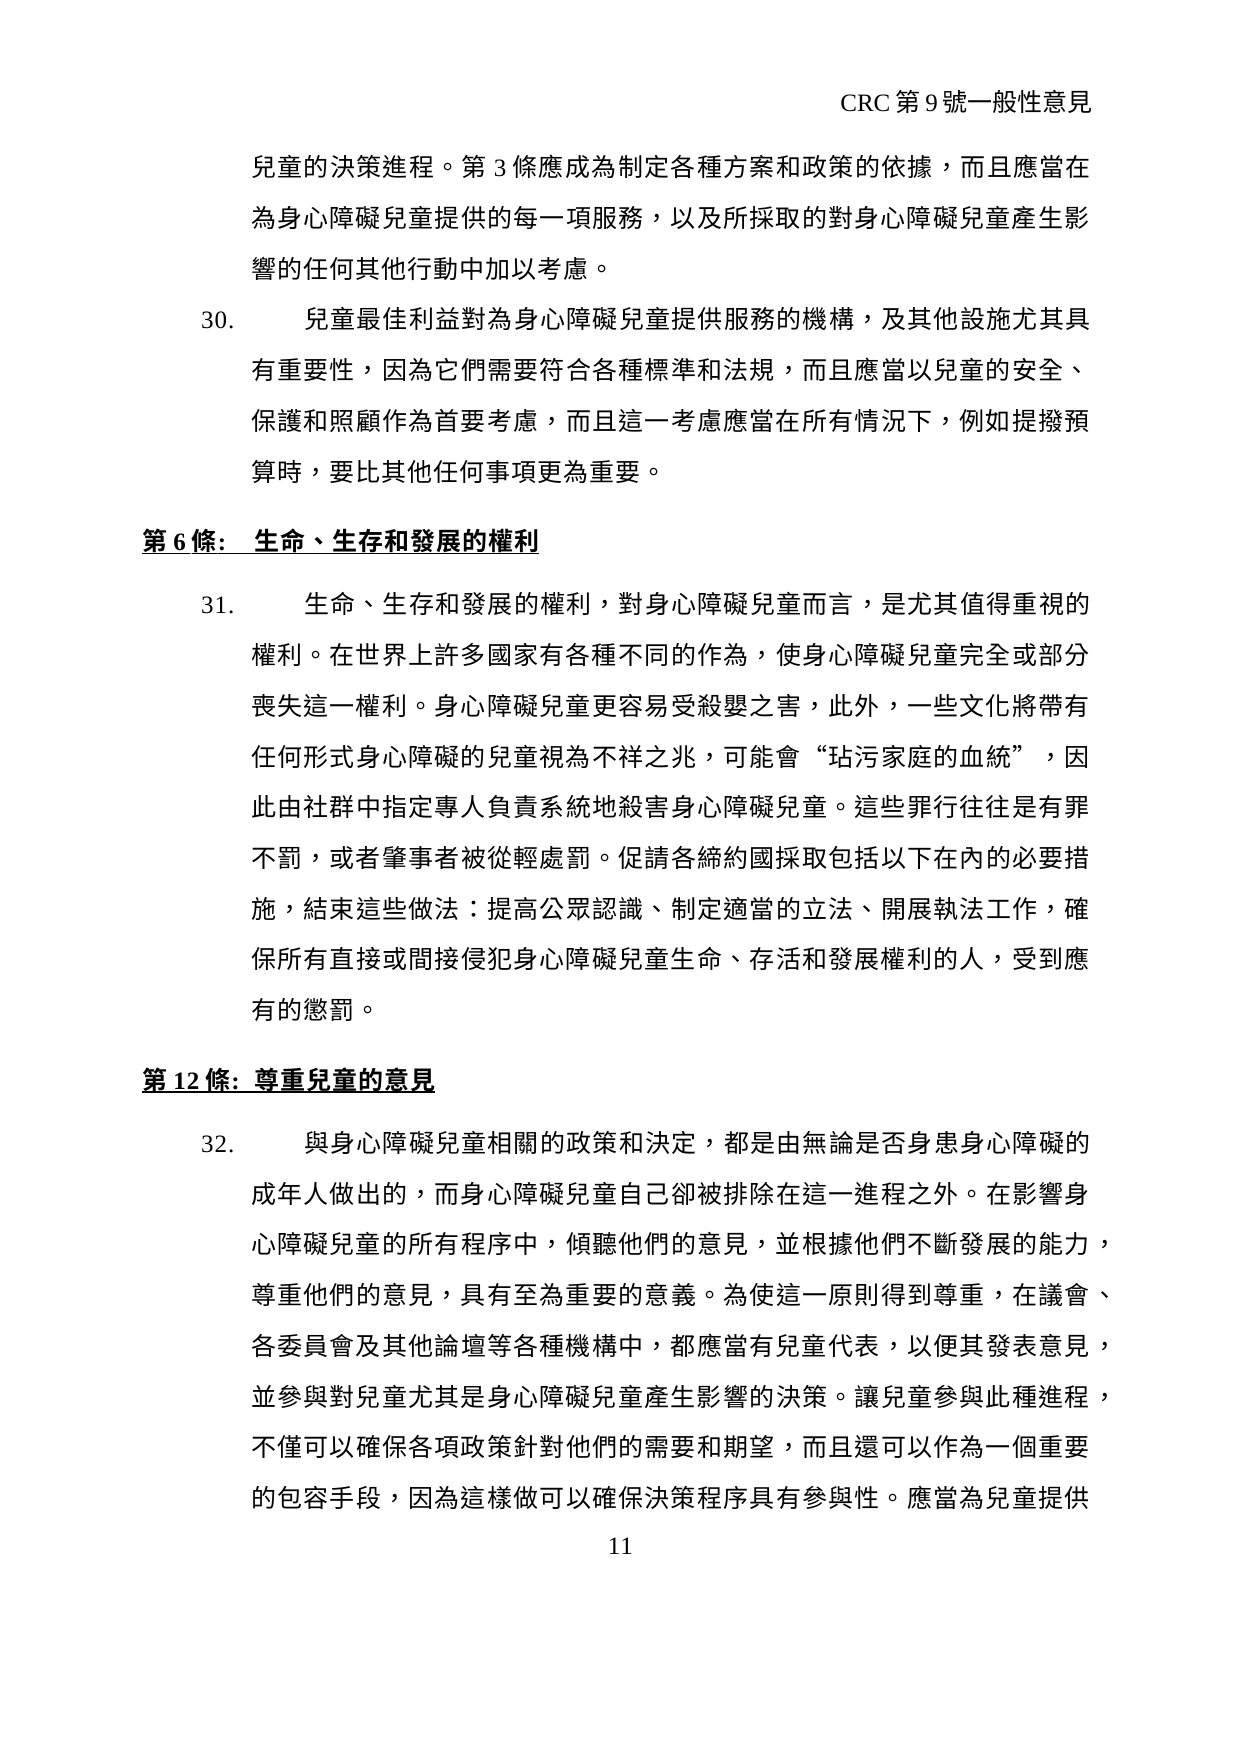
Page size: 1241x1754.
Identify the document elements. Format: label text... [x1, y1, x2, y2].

list 兒童的決策進程。第3條應成為制定各種方案和政策的依據，而且應當在為身心障礙兒童提供的每一項服務，以及所採取的對身心障礙兒童產生影響的任何其他行動中加以考慮。 [201, 148, 1092, 285]
subtitle 第12條: 尊重兒童的意見 [142, 1060, 1092, 1096]
list 生命、生存和發展的權利，對身心障礙兒童而言，是尤其值得重視的權利。在世界上許多國家有各種不同的作為，使身心障礙兒童完全或部分喪失這一權利。身心障礙兒童更容易受殺嬰之害，此外，一些文化將帶有任何形式身心障礙的兒童視為不祥之兆，可能會“玷污家庭的血統”，因此由社群中指定專人負責系統地殺害身心障礙兒童。這些罪行往往是有罪不罰，或者肇事者被從輕處罰。促請各締約國採取包括以下在內的必要措施，結束這些做法：提高公眾認識、制定適當的立法、開展執法工作，確保所有直接或間接侵犯身心障礙兒童生命、存活和發展權利的人，受到應有的懲罰。 [201, 585, 1092, 1027]
list 與身心障礙兒童相關的政策和決定，都是由無論是否身患身心障礙的成年人做出的，而身心障礙兒童自己卻被排除在這一進程之外。在影響身心障礙兒童的所有程序中，傾聽他們的意見，並根據他們不斷發展的能力，尊重他們的意見，具有至為重要的意義。為使這一原則得到尊重，在議會、各委員會及其他論壇等各種機構中，都應當有兒童代表，以便其發表意見，並參與對兒童尤其是身心障礙兒童產生影響的決策。讓兒童參與此種進程，不僅可以確保各項政策針對他們的需要和期望，而且還可以作為一個重要的包容手段，因為這樣做可以確保決策程序具有參與性。應當為兒童提供方便其發表意見的一切必需的交流方式。此外，各締約國還應當為培訓家庭和專業人員提供支助，使他們瞭解，如何提高和尊重兒童在承擔其自己生活中的決策責任方面不斷發展的能力。 [201, 1123, 1092, 1515]
list 兒童最佳利益對為身心障礙兒童提供服務的機構，及其他設施尤其具有重要性，因為它們需要符合各種標準和法規，而且應當以兒童的安全、保護和照顧作為首要考慮，而且這一考慮應當在所有情況下，例如提撥預算時，要比其他任何事項更為重要。 [201, 300, 1092, 488]
subtitle 第6條: 生命、生存和發展的權利 [142, 522, 1092, 558]
